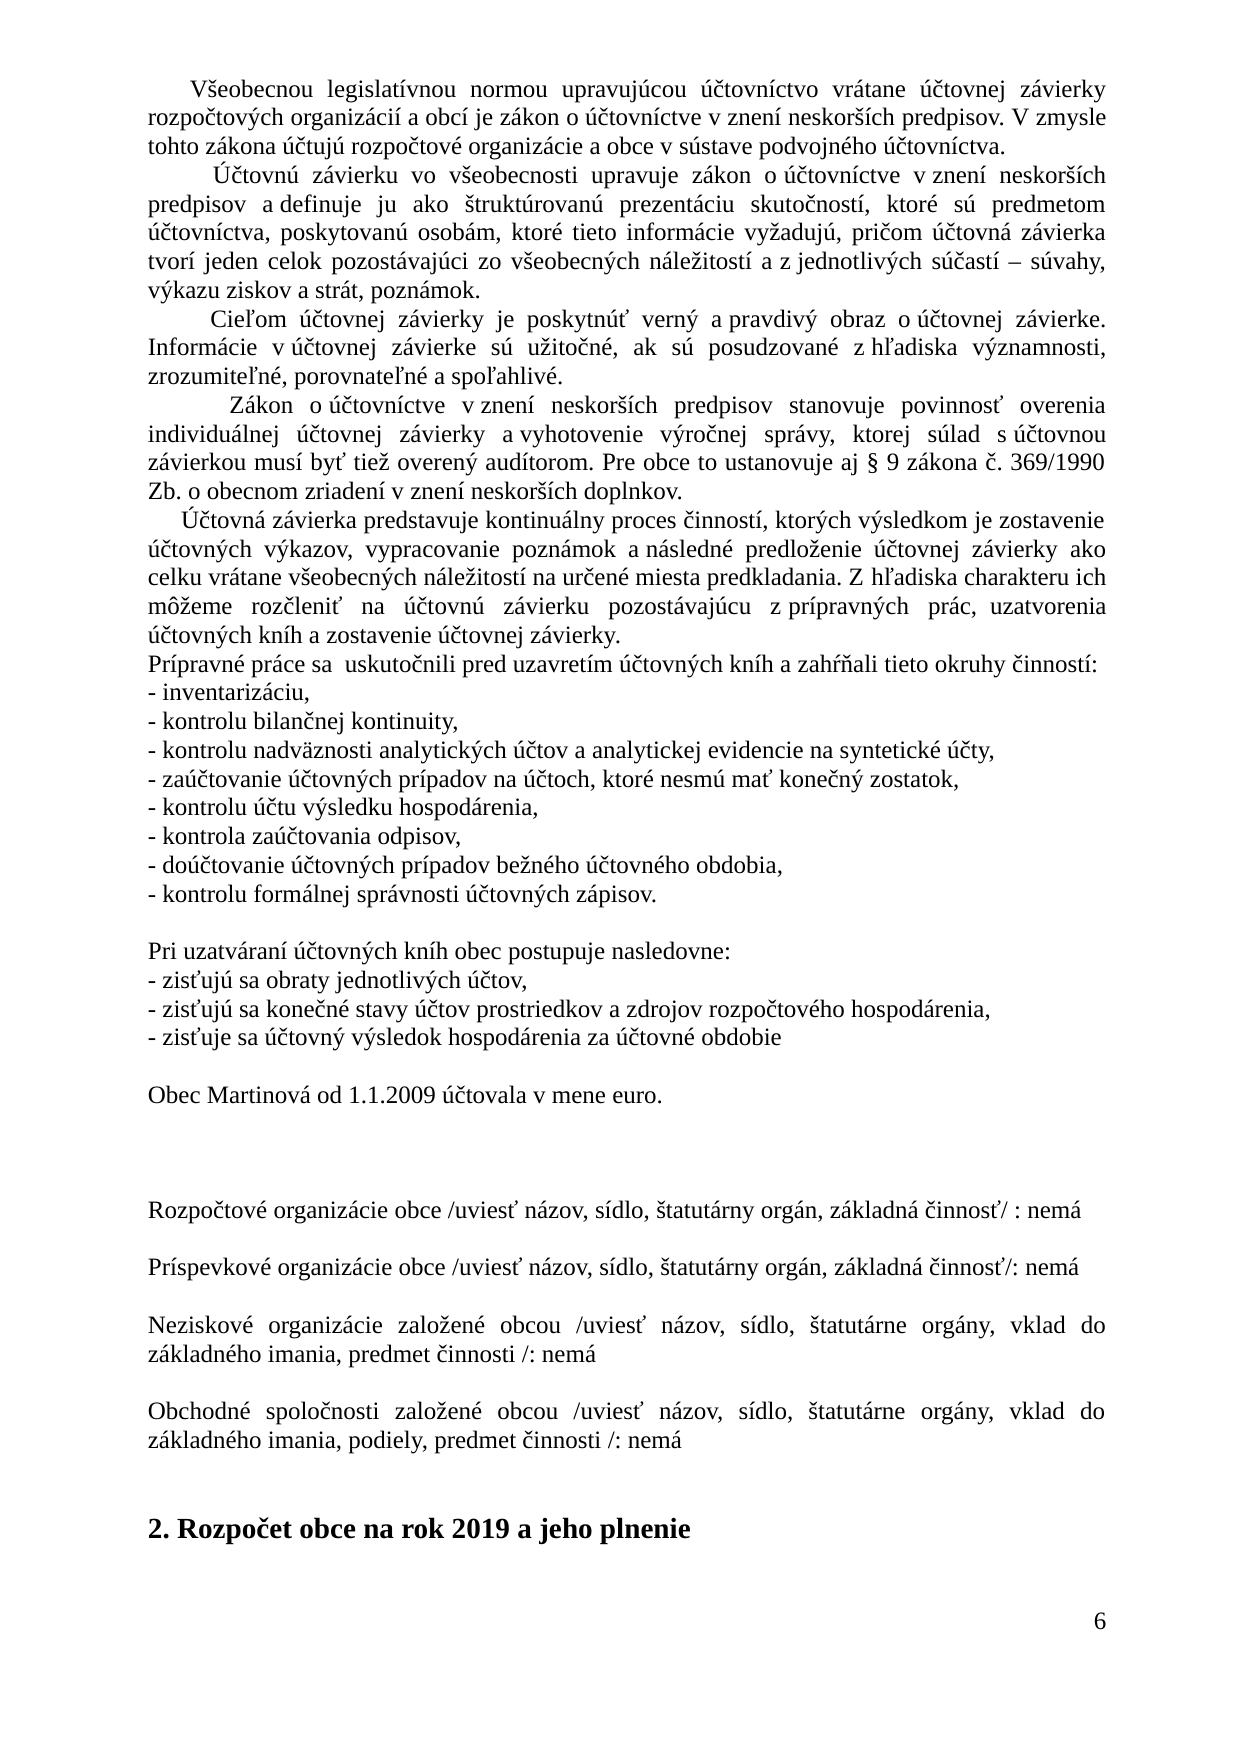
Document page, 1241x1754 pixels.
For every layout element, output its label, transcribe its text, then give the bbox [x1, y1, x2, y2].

text Rozpočtové organizácie obce /uviesť názov, sídlo, štatutárny orgán, základná činnosť/ : nemá [148, 1195, 1106, 1224]
text Prípravné práce sa uskutočnili pred uzavretím účtovných kníh a zahŕňali tieto okruhy činností: [148, 649, 1106, 677]
list - doúčtovanie účtovných prípadov bežného účtovného obdobia, [148, 850, 1106, 879]
text Príspevkové organizácie obce /uviesť názov, sídlo, štatutárny orgán, základná činnosť/: nemá [148, 1252, 1106, 1281]
list - zisťujú sa konečné stavy účtov prostriedkov a zdrojov rozpočtového hospodárenia, [148, 994, 1106, 1022]
text Obec Martinová od 1.1.2009 účtovala v mene euro. [148, 1080, 1106, 1109]
text Účtovná závierka predstavuje kontinuálny proces činností, ktorých výsledkom je zostavenie účtovných výkazov, vypracovanie poznámok a následné predloženie účtovnej závierky ako celku vrátane všeobecných náležitostí na určené miesta predkladania. Z hľadiska charakteru ich môžeme rozčleniť na účtovnú závierku pozostávajúcu z prípravných prác, uzatvorenia účtovných kníh a zostavenie účtovnej závierky. [148, 505, 1106, 649]
list - kontrolu účtu výsledku hospodárenia, [148, 792, 1106, 821]
list - kontrola zaúčtovania odpisov, [148, 821, 1106, 850]
list - inventarizáciu, [148, 677, 1106, 706]
text Neziskové organizácie založené obcou /uviesť názov, sídlo, štatutárne orgány, vklad do základného imania, predmet činnosti /: nemá [148, 1310, 1106, 1367]
text Všeobecnou legislatívnou normou upravujúcou účtovníctvo vrátane účtovnej závierky rozpočtových organizácií a obcí je zákon o účtovníctve v znení neskorších predpisov. V zmysle tohto zákona účtujú rozpočtové organizácie a obce v sústave podvojného účtovníctva. [148, 74, 1106, 160]
list - kontrolu formálnej správnosti účtovných zápisov. [148, 879, 1106, 907]
list - kontrolu nadväznosti analytických účtov a analytickej evidencie na syntetické účty, [148, 735, 1106, 764]
list - kontrolu bilančnej kontinuity, [148, 706, 1106, 735]
text Pri uzatváraní účtovných kníh obec postupuje nasledovne: [148, 936, 1106, 965]
text Účtovnú závierku vo všeobecnosti upravuje zákon o účtovníctve v znení neskorších predpisov a definuje ju ako štruktúrovanú prezentáciu skutočností, ktoré sú predmetom účtovníctva, poskytovanú osobám, ktoré tieto informácie vyžadujú, pričom účtovná závierka tvorí jeden celok pozostávajúci zo všeobecných náležitostí a z jednotlivých súčastí – súvahy, výkazu ziskov a strát, poznámok. [148, 160, 1106, 304]
text Obchodné spoločnosti založené obcou /uviesť názov, sídlo, štatutárne orgány, vklad do základného imania, podiely, predmet činnosti /: nemá [148, 1396, 1106, 1454]
list - zaúčtovanie účtovných prípadov na účtoch, ktoré nesmú mať konečný zostatok, [148, 764, 1106, 792]
text Zákon o účtovníctve v znení neskorších predpisov stanovuje povinnosť overenia individuálnej účtovnej závierky a vyhotovenie výročnej správy, ktorej súlad s účtovnou závierkou musí byť tiež overený audítorom. Pre obce to ustanovuje aj § 9 zákona č. 369/1990 Zb. o obecnom zriadení v znení neskorších doplnkov. [148, 390, 1106, 505]
text 2. Rozpočet obce na rok 2019 a jeho plnenie [148, 1511, 1106, 1545]
list - zisťuje sa účtovný výsledok hospodárenia za účtovné obdobie [148, 1022, 1106, 1051]
list - zisťujú sa obraty jednotlivých účtov, [148, 965, 1106, 994]
text Cieľom účtovnej závierky je poskytnúť verný a pravdivý obraz o účtovnej závierke. Informácie v účtovnej závierke sú užitočné, ak sú posudzované z hľadiska významnosti, zrozumiteľné, porovnateľné a spoľahlivé. [148, 304, 1106, 390]
